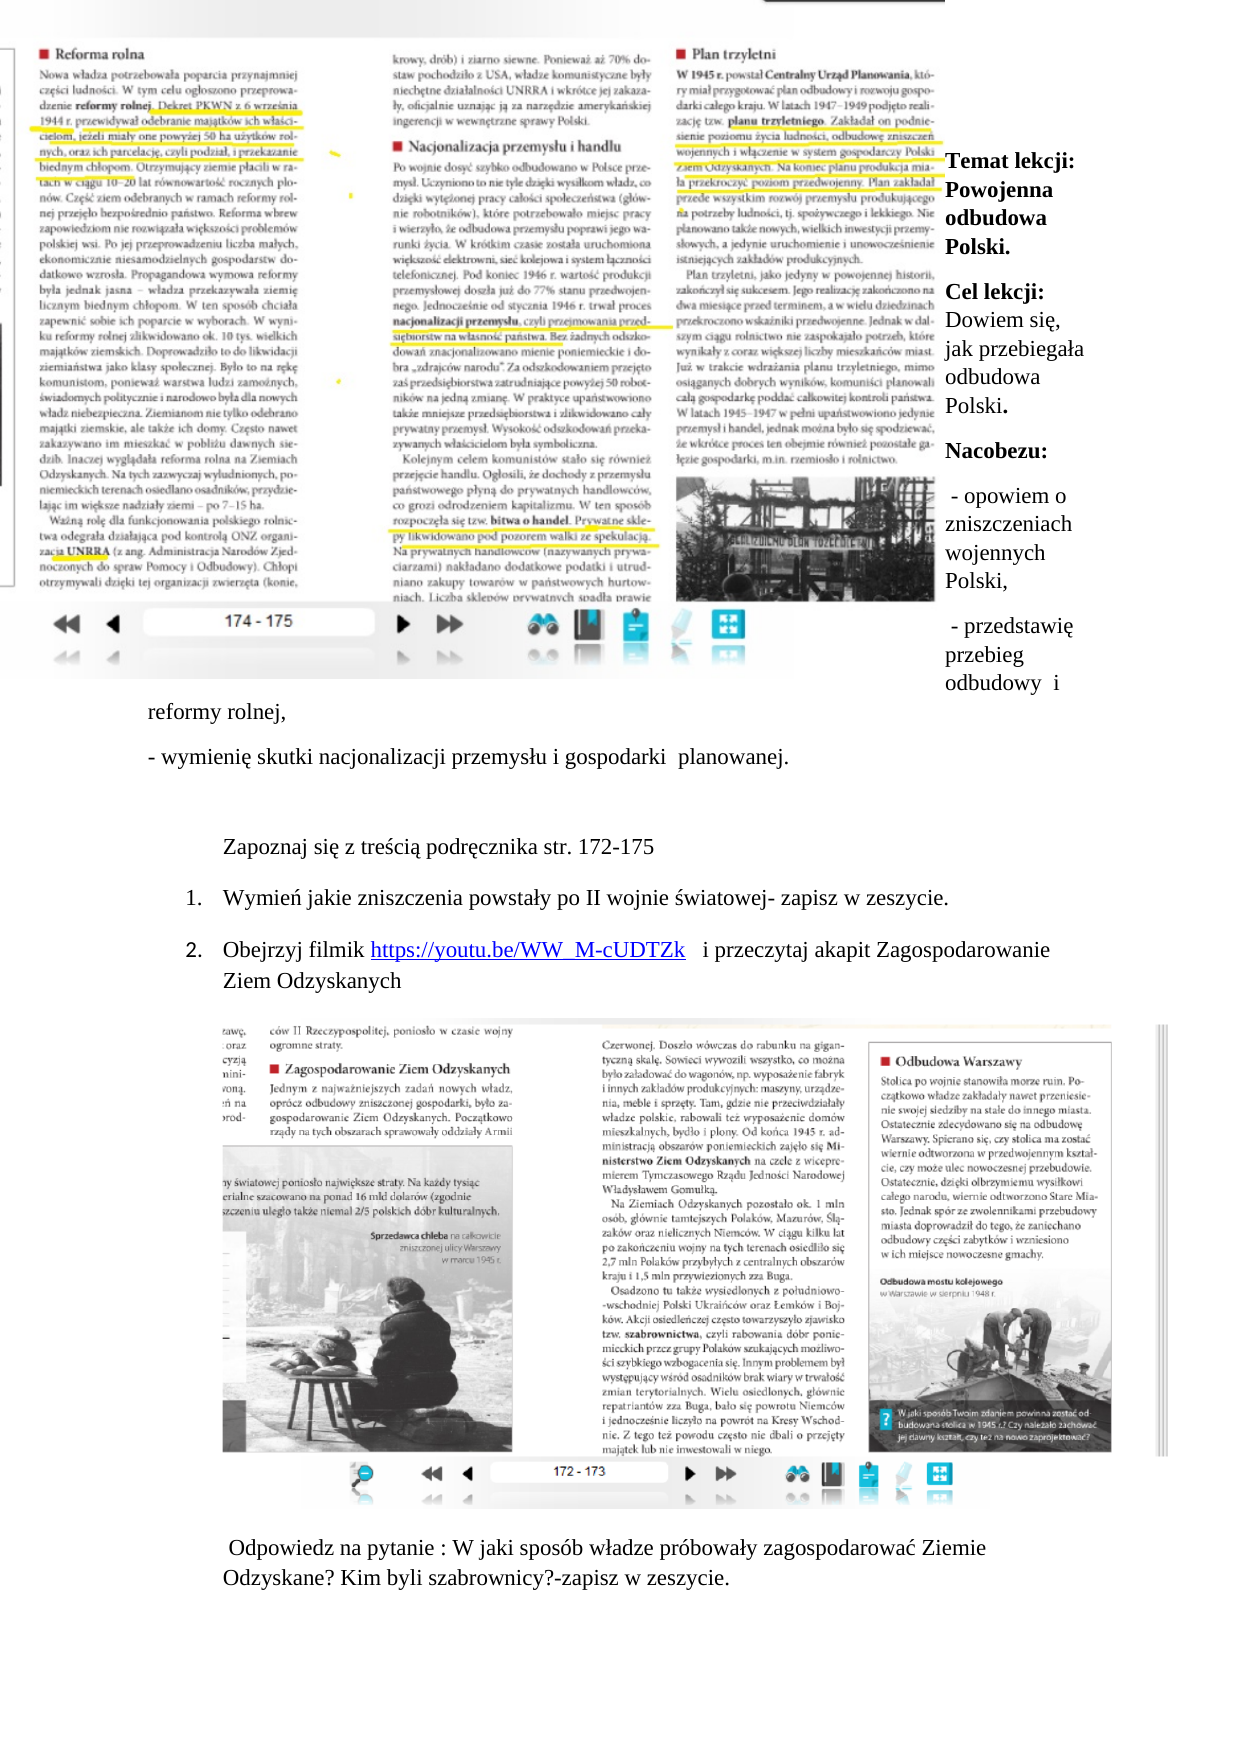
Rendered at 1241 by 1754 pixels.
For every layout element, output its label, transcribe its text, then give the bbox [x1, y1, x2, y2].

picture [222, 1018, 1168, 1509]
list Wymień jakie zniszczenia powstały po II wojnie światowej- zapisz w zeszycie. [185, 884, 1093, 910]
text - wymienię skutki nacjonalizacji przemysłu i gospodarki planowanej. [148, 743, 1093, 769]
text Cel lekcji: Dowiem się, jak przebiegała odbudowa Polski. [945, 278, 1093, 418]
picture [0, 0, 945, 679]
text Temat lekcji: Powojenna odbudowa Polski. [945, 148, 1093, 259]
list Zapoznaj się z treścią podręcznika str. 172-175 [223, 833, 1093, 859]
text - przedstawię przebieg odbudowy i reformy rolnej, [148, 612, 1093, 724]
text Nacobezu: [945, 437, 1093, 463]
text - opowiem o zniszczeniach wojennych Polski, [945, 482, 1093, 594]
list Odpowiedz na pytanie : W jaki sposób władze próbowały zagospodarować Ziemie Odzyskane? Kim byli szabrownicy?-zapisz w zeszycie. [223, 1534, 1093, 1590]
list Obejrzyj filmik https://youtu.be/WW_M-cUDTZk i przeczytaj akapit Zagospodarowanie Ziem Odzyskanych [185, 935, 1093, 993]
